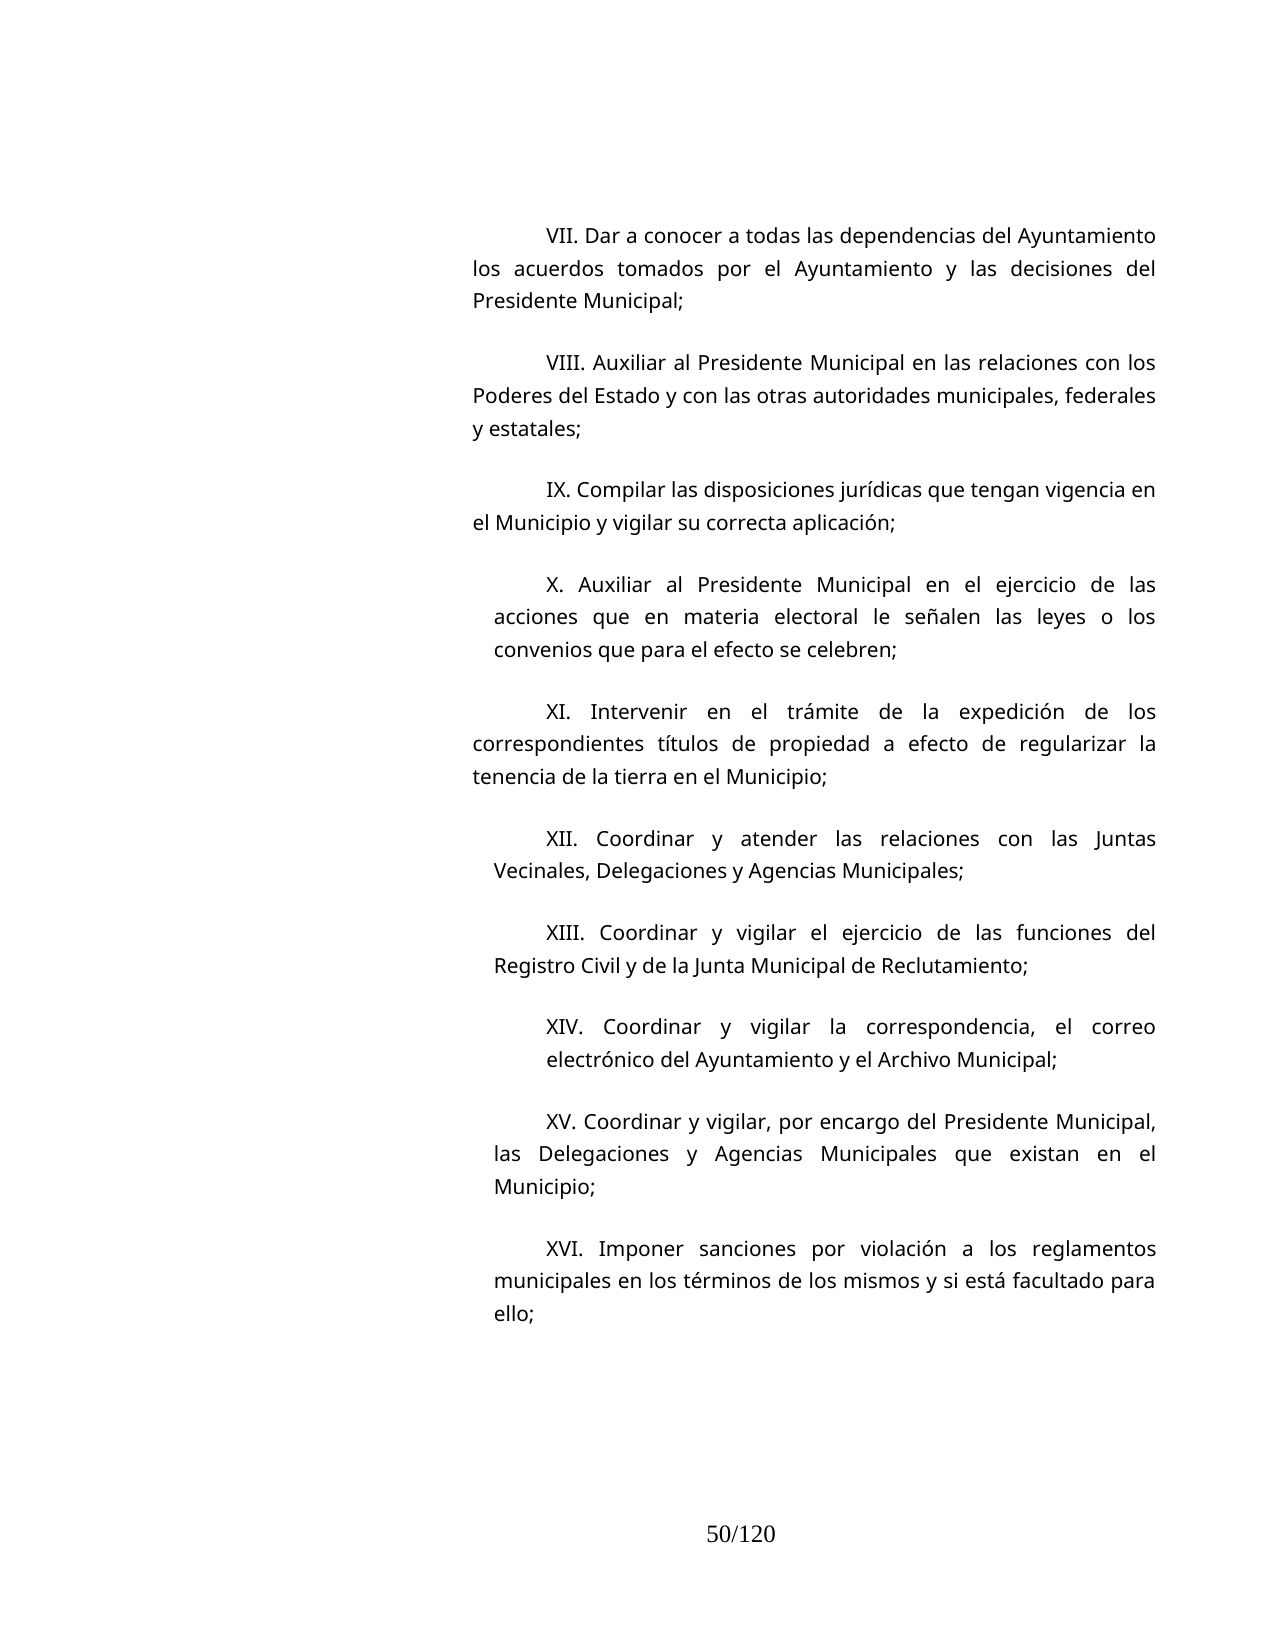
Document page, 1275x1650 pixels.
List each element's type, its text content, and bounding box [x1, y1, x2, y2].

text X. Auxiliar al Presidente Municipal en el ejercicio de las acciones que en materia electoral le señalen las leyes o los convenios que para el efecto se celebren; [494, 570, 1157, 663]
text IX. Compilar las disposiciones jurídicas que tengan vigencia en el Municipio y vigilar su correcta aplicación; [472, 475, 1157, 536]
text XVI. Imponer sanciones por violación a los reglamentos municipales en los términos de los mismos y si está facultado para ello; [494, 1234, 1157, 1327]
text VII. Dar a conocer a todas las dependencias del Ayuntamiento los acuerdos tomados por el Ayuntamiento y las decisiones del Presidente Municipal; [472, 221, 1157, 315]
text XI. Intervenir en el trámite de la expedición de los correspondientes títulos de propiedad a efecto de regularizar la tenencia de la tierra en el Municipio; [472, 697, 1157, 790]
text XIII. Coordinar y vigilar el ejercicio de las funciones del Registro Civil y de la Junta Municipal de Reclutamiento; [494, 918, 1157, 979]
text VIII. Auxiliar al Presidente Municipal en las relaciones con los Poderes del Estado y con las otras autoridades municipales, federales y estatales; [472, 348, 1157, 442]
text XV. Coordinar y vigilar, por encargo del Presidente Municipal, las Delegaciones y Agencias Municipales que existan en el Municipio; [494, 1107, 1157, 1201]
text XII. Coordinar y atender las relaciones con las Juntas Vecinales, Delegaciones y Agencias Municipales; [494, 824, 1157, 885]
text XIV. Coordinar y vigilar la correspondencia, el correo electrónico del Ayuntamiento y el Archivo Municipal; [546, 1012, 1157, 1073]
